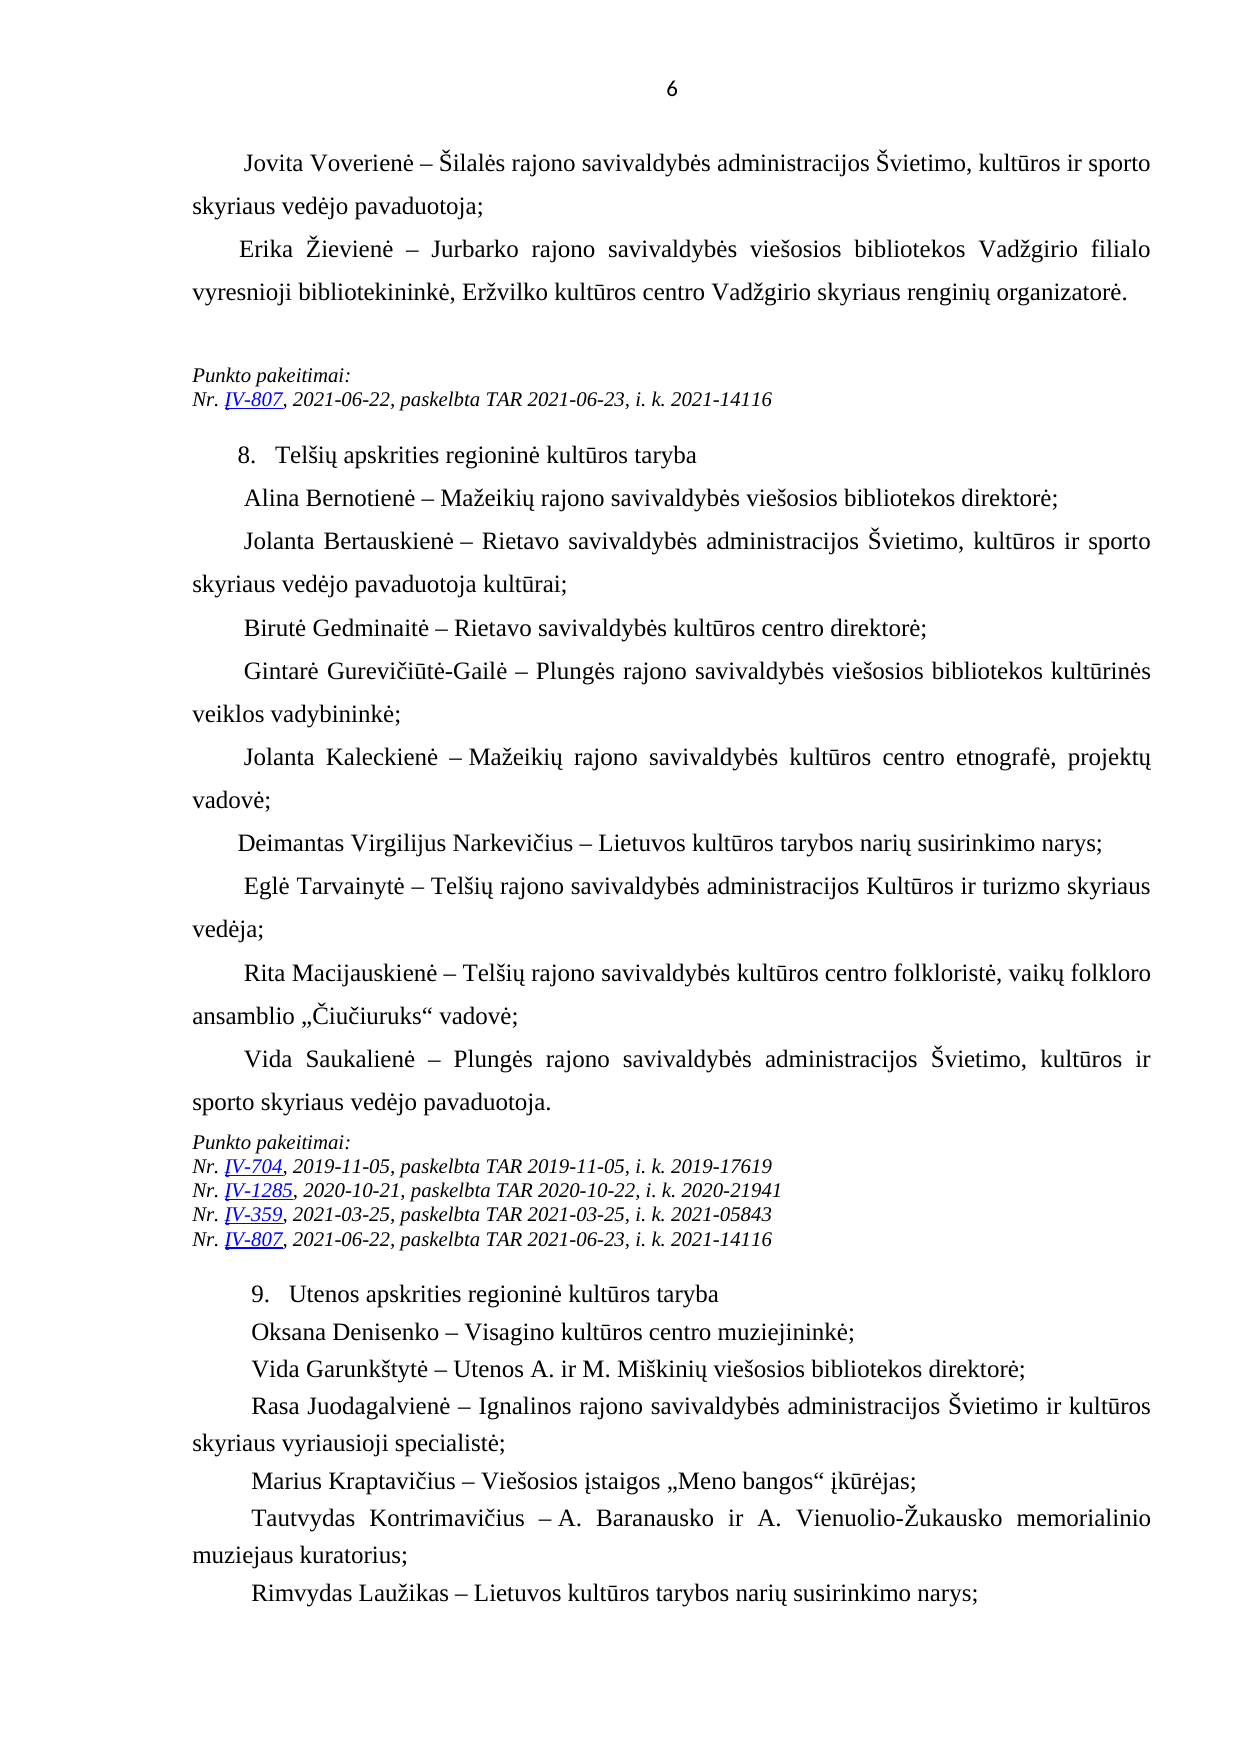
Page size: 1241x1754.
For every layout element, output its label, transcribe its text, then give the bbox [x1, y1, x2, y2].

text Rita Macijauskienė – Telšių rajono savivaldybės kultūros centro folkloristė, vaikų folkloro ansamblio „Čiučiuruks“ vadovė; [192, 958, 1152, 1029]
text Rasa Juodagalvienė – Ignalinos rajono savivaldybės administracijos Švietimo ir kultūros skyriaus vyriausioji specialistė; [192, 1391, 1152, 1457]
text Nr. ĮV-807, 2021-06-22, paskelbta TAR 2021-06-23, i. k. 2021-14116 [192, 1226, 1152, 1251]
text Oksana Denisenko – Visagino kultūros centro muziejininkė; [192, 1317, 1152, 1345]
text Eglė Tarvainytė – Telšių rajono savivaldybės administracijos Kultūros ir turizmo skyriaus vedėja; [192, 871, 1152, 943]
text Punkto pakeitimai: [192, 363, 1152, 387]
text Erika Žievienė – Jurbarko rajono savivaldybės viešosios bibliotekos Vadžgirio filialo vyresnioji bibliotekininkė, Eržvilko kultūros centro Vadžgirio skyriaus renginių organizatorė. [192, 234, 1152, 306]
text 8. Telšių apskrities regioninė kultūros taryba [192, 440, 1152, 469]
text Nr. ĮV-1285, 2020-10-21, paskelbta TAR 2020-10-22, i. k. 2020-21941 [192, 1178, 1152, 1202]
text Nr. ĮV-807, 2021-06-22, paskelbta TAR 2021-06-23, i. k. 2021-14116 [192, 387, 1152, 411]
text Nr. ĮV-704, 2019-11-05, paskelbta TAR 2019-11-05, i. k. 2019-17619 [192, 1154, 1152, 1178]
text Jolanta Kaleckienė – Mažeikių rajono savivaldybės kultūros centro etnografė, projektų vadovė; [192, 742, 1152, 814]
text Tautvydas Kontrimavičius – A. Baranausko ir A. Vienuolio-Žukausko memorialinio muziejaus kuratorius; [192, 1503, 1152, 1569]
text Alina Bernotienė – Mažeikių rajono savivaldybės viešosios bibliotekos direktorė; [192, 483, 1152, 512]
text Punkto pakeitimai: [192, 1130, 1152, 1154]
text Nr. ĮV-359, 2021-03-25, paskelbta TAR 2021-03-25, i. k. 2021-05843 [192, 1202, 1152, 1226]
text Jovita Voverienė – Šilalės rajono savivaldybės administracijos Švietimo, kultūros ir sporto skyriaus vedėjo pavaduotoja; [192, 148, 1152, 219]
text 9. Utenos apskrities regioninė kultūros taryba [192, 1279, 1152, 1308]
text Vida Garunkštytė – Utenos A. ir M. Miškinių viešosios bibliotekos direktorė; [192, 1354, 1152, 1383]
text Rimvydas Laužikas – Lietuvos kultūros tarybos narių susirinkimo narys; [192, 1578, 1152, 1606]
text Marius Kraptavičius – Viešosios įstaigos „Meno bangos“ įkūrėjas; [192, 1466, 1152, 1494]
text Gintarė Gurevičiūtė-Gailė – Plungės rajono savivaldybės viešosios bibliotekos kultūrinės veiklos vadybininkė; [192, 656, 1152, 728]
text Jolanta Bertauskienė – Rietavo savivaldybės administracijos Švietimo, kultūros ir sporto skyriaus vedėjo pavaduotoja kultūrai; [192, 526, 1152, 598]
text Deimantas Virgilijus Narkevičius – Lietuvos kultūros tarybos narių susirinkimo narys; [192, 828, 1152, 857]
text Birutė Gedminaitė – Rietavo savivaldybės kultūros centro direktorė; [192, 613, 1152, 641]
text Vida Saukalienė – Plungės rajono savivaldybės administracijos Švietimo, kultūros ir sporto skyriaus vedėjo pavaduotoja. [192, 1044, 1152, 1116]
